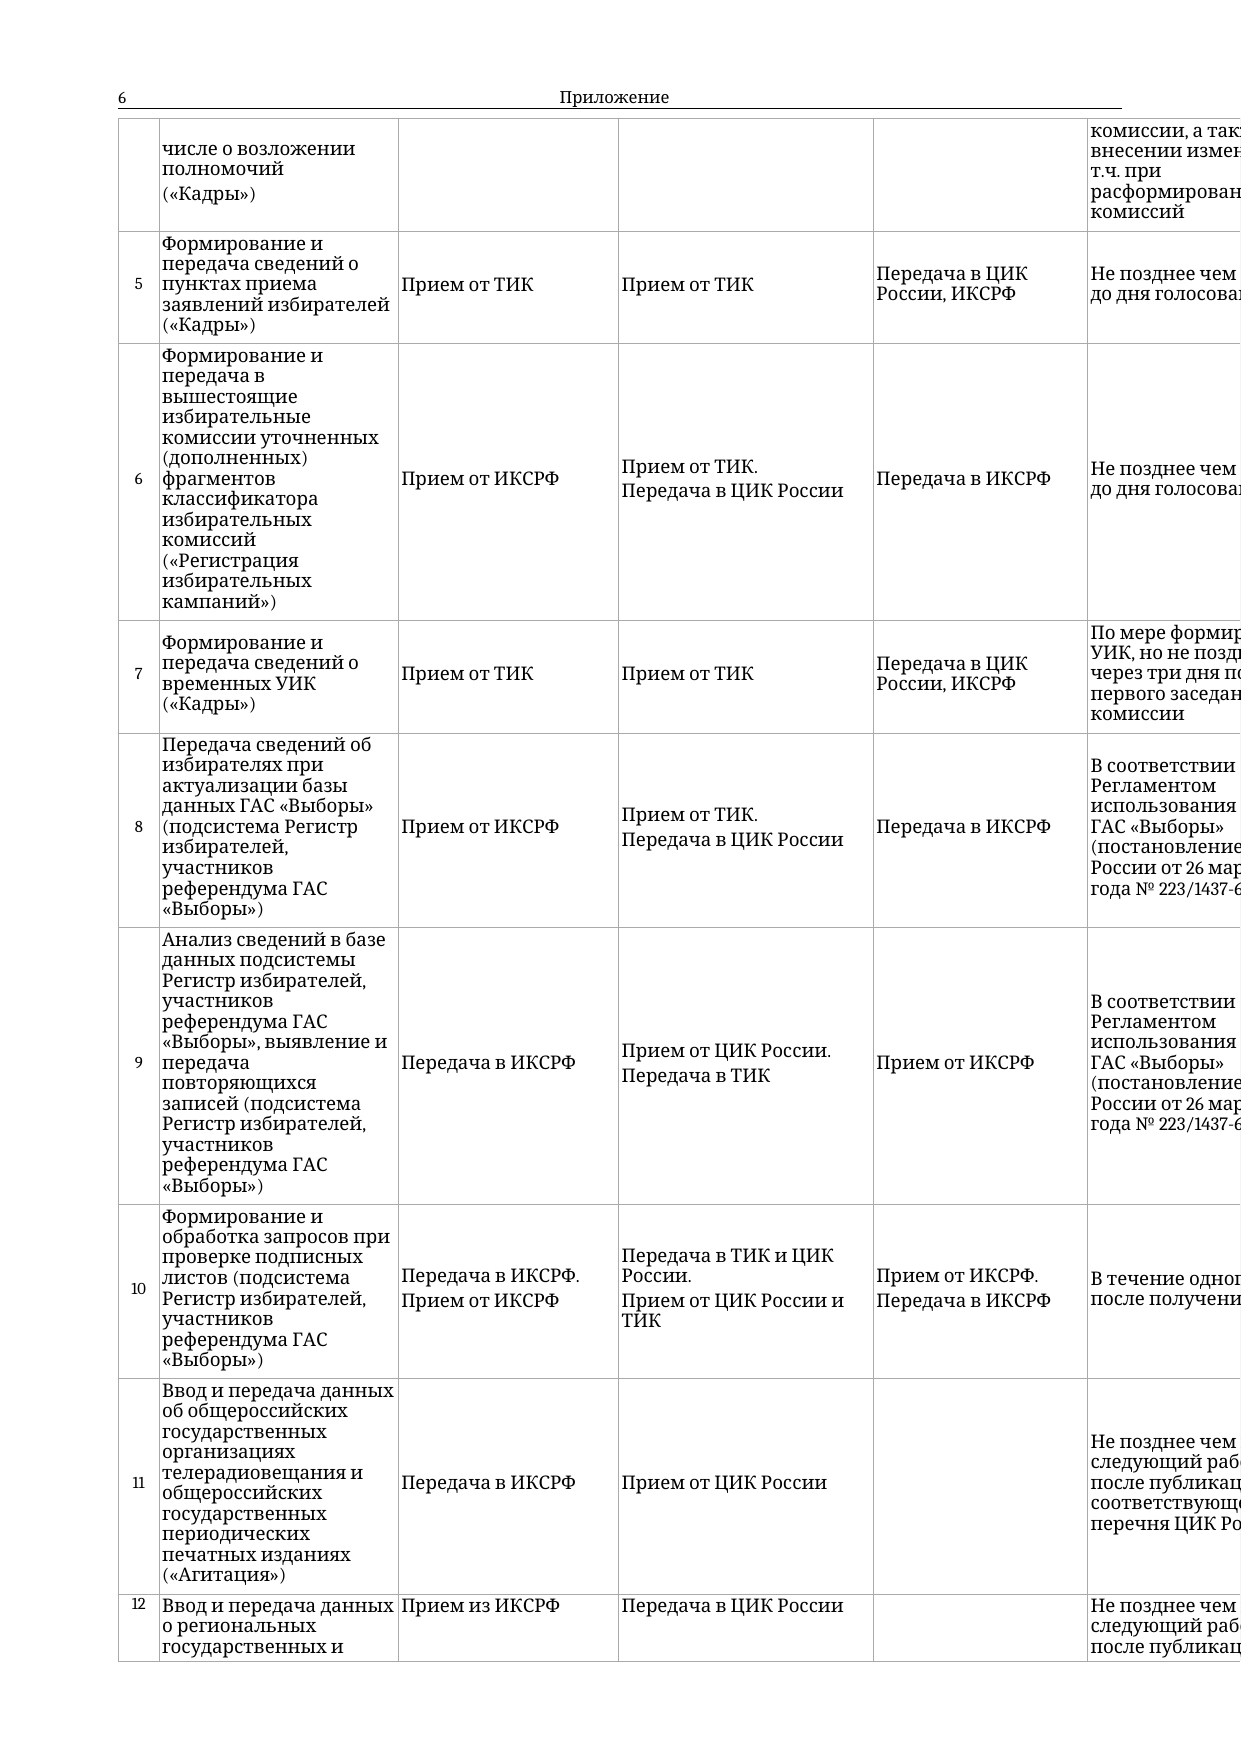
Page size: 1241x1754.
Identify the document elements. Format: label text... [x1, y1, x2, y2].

table_cell Формирование и передача сведений о пунктах приема заявлений избирателей («Кадры») [160, 232, 398, 343]
table_cell Передача в ТИК и ЦИК России. Прием от ЦИК России и ТИК [619, 1205, 873, 1378]
table_cell Прием от ТИК. Передача в ЦИК России [619, 734, 873, 927]
table_cell Анализ сведений в базе данных подсистемы Регистр избирателей, участников референдума ГАС «Выборы», выявление и передача повторяющихся записей (подсистема Регистр избирателей, участников референдума ГАС «Выборы») [160, 928, 398, 1204]
table_cell [619, 119, 873, 231]
table_cell 10 [119, 1205, 159, 1378]
table_cell 5 [119, 232, 159, 343]
table_cell [119, 119, 159, 231]
table_cell Прием от ЦИК России. Передача в ТИК [619, 928, 873, 1204]
table_cell Передача в ИКСРФ [399, 1379, 618, 1593]
table_cell Ввод и передача данных об общероссийских государственных организациях телерадиовещания и общероссийских государственных периодических печатных изданиях («Агитация») [160, 1379, 398, 1593]
table_cell Формирование и обработка запросов при проверке подписных листов (подсистема Регистр избирателей, участников референдума ГАС «Выборы») [160, 1205, 398, 1378]
table_cell Передача в ИКСРФ [399, 928, 618, 1204]
table_cell В течение одного дня после получения запроса [1088, 1205, 1240, 1378]
table_cell В соответствии с Регламентом использования ПРИУР ГАС «Выборы» (постановление ЦИК России от 26 марта 2014 года № 223/1437-6) [1088, 734, 1240, 927]
table_cell [874, 1379, 1087, 1593]
table_cell Прием от ИКСРФ [399, 344, 618, 620]
table_cell 12 [119, 1595, 159, 1661]
table_cell Формирование и передача сведений о временных УИК («Кадры») [160, 621, 398, 733]
table_cell 6 [119, 344, 159, 620]
table_cell [399, 119, 618, 231]
table_cell Прием от ТИК [399, 232, 618, 343]
table_cell Формирование и передача в вышестоящие избирательные комиссии уточненных (дополненных) фрагментов классификатора избирательных комиссий («Регистрация избирательных кампаний») [160, 344, 398, 620]
table_cell 11 [119, 1379, 159, 1593]
table_cell По мере формирования УИК, но не позднее чем через три дня после первого заседания комиссии [1088, 621, 1240, 733]
table_cell Передача в ИКСРФ. Прием от ИКСРФ [399, 1205, 618, 1378]
table_cell Передача в ИКСРФ [874, 344, 1087, 620]
table_cell Передача в ЦИК России [619, 1595, 873, 1661]
table_cell В соответствии с Регламентом использования ПРИУР ГАС «Выборы» (постановление ЦИК России от 26 марта 2014 года № 223/1437-6) [1088, 928, 1240, 1204]
table_cell Прием от ЦИК России [619, 1379, 873, 1593]
table_cell Не позднее чем на следующий рабочий день после публикации соответствующего перечня ЦИК России [1088, 1379, 1240, 1593]
table_cell Передача в ЦИК России, ИКСРФ [874, 621, 1087, 733]
table_cell 9 [119, 928, 159, 1204]
table_cell Передача в ИКСРФ [874, 734, 1087, 927]
table_cell Прием от ИКСРФ [874, 928, 1087, 1204]
table_cell Прием от ТИК [619, 621, 873, 733]
table_cell Прием от ИКСРФ [399, 734, 618, 927]
table_cell Передача в ЦИК России, ИКСРФ [874, 232, 1087, 343]
table_cell Не позднее чем за 90 дней до дня голосования [1088, 232, 1240, 343]
table_cell [874, 1595, 1087, 1661]
table_cell Прием от ТИК [619, 232, 873, 343]
table_cell Прием из ИКСРФ [399, 1595, 618, 1661]
table_cell Прием от ТИК [399, 621, 618, 733]
table_cell Ввод и передача данных о региональных государственных и [160, 1595, 398, 1661]
table_cell числе о возложении полномочий («Кадры») [160, 119, 398, 231]
table_cell [874, 119, 1087, 231]
table_cell Не позднее чем на следующий рабочий день после публикации соответствующего перечня ИКСРФ [1088, 1595, 1240, 1661]
table_cell 7 [119, 621, 159, 733]
table_cell Прием от ТИК. Передача в ЦИК России [619, 344, 873, 620]
table_cell Передача сведений об избирателях при актуализации базы данных ГАС «Выборы» (подсистема Регистр избирателей, участников референдума ГАС «Выборы») [160, 734, 398, 927]
table_cell Не позднее чем за 75 дней до дня голосования [1088, 344, 1240, 620]
table_cell Прием от ИКСРФ. Передача в ИКСРФ [874, 1205, 1087, 1378]
table_cell По мере формирования избирательных комиссий, но не позднее чем через семь дней после первого заседания комиссии, а также при внесении изменений, в т.ч. при расформировании комиссий [1088, 119, 1240, 231]
table_cell 8 [119, 734, 159, 927]
